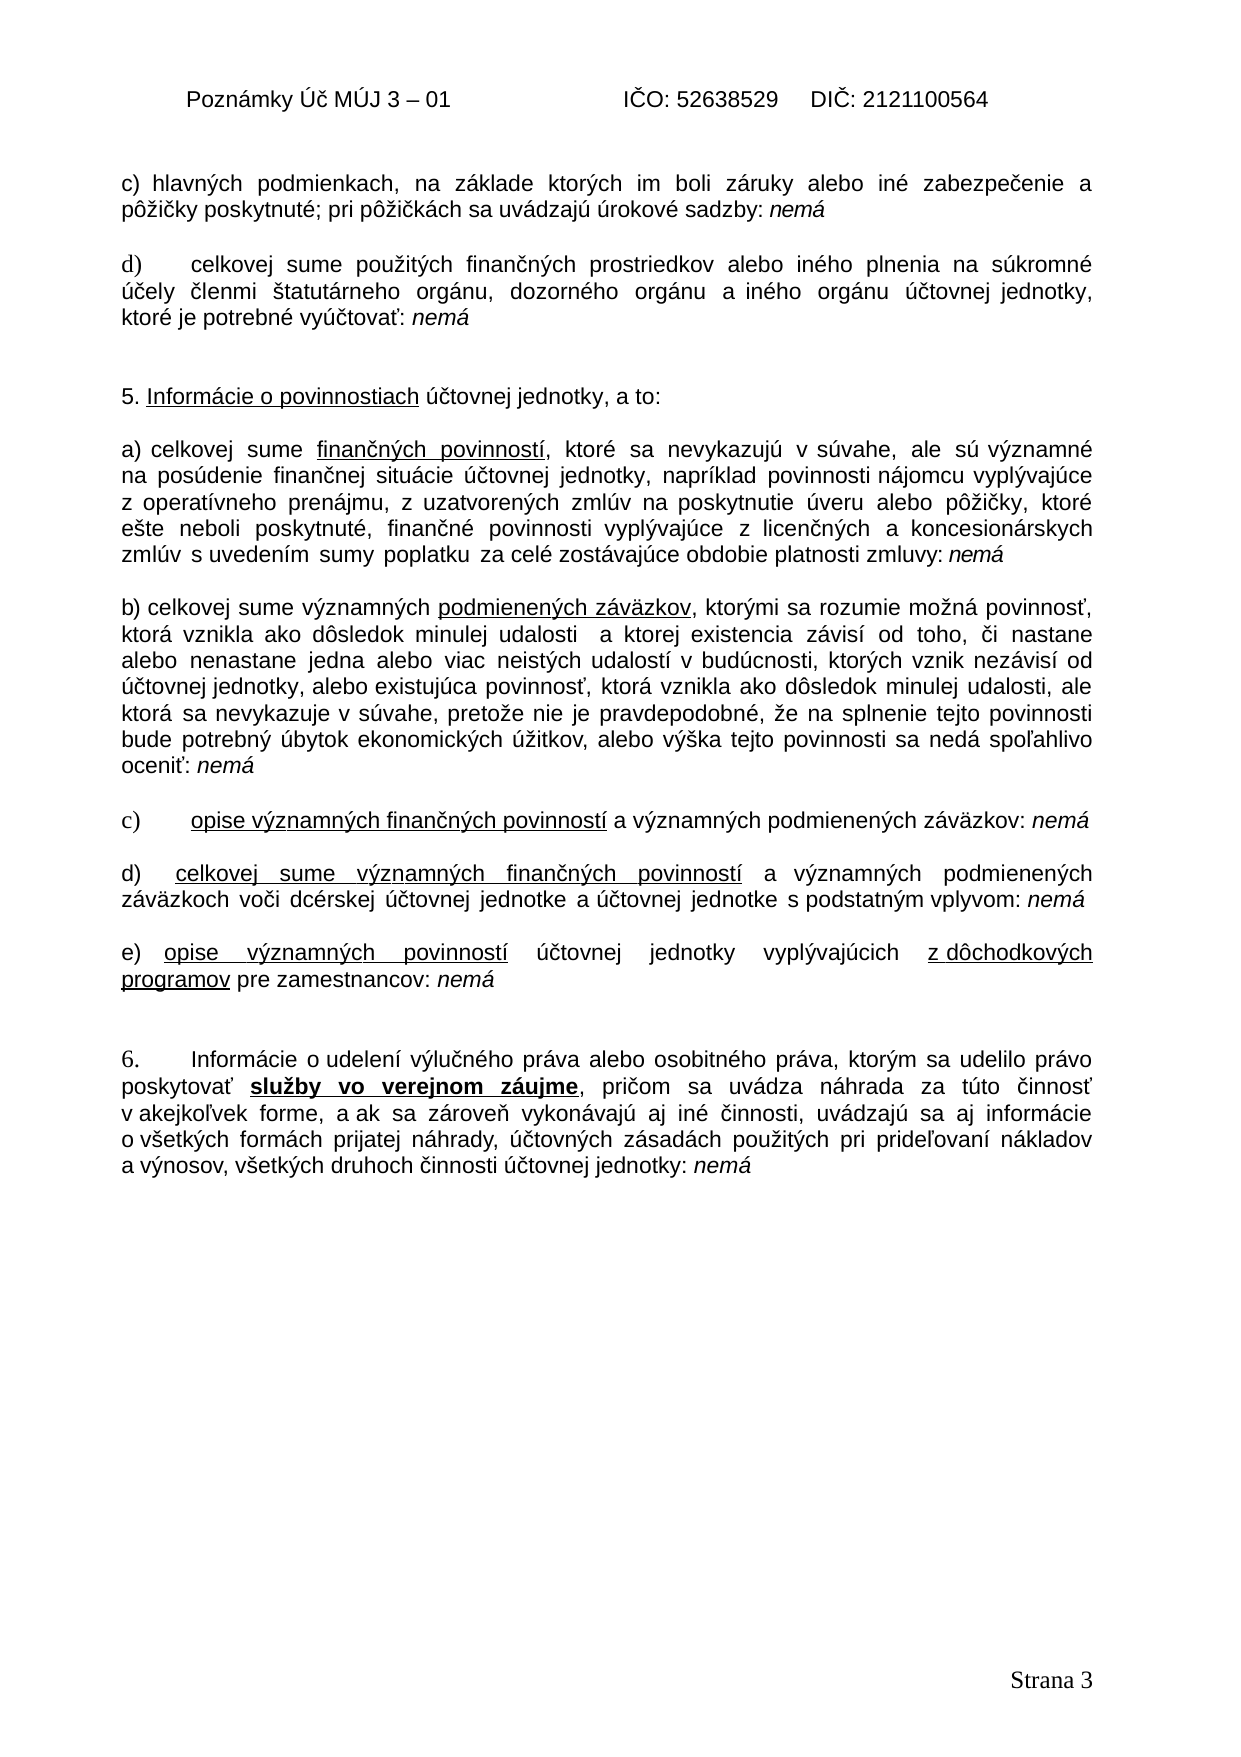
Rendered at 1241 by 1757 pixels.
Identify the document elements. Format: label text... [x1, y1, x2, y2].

text c) hlavných podmienkach, na základe ktorých im boli záruky alebo iné zabezpečenie a pôžičky poskytnuté; pri pôžičkách sa uvádzajú úrokové sadzby: nemá [121, 170, 1093, 223]
list opise významných finančných povinností a významných podmienených záväzkov: nemá [121, 805, 1093, 834]
list celkovej sume použitých finančných prostriedkov alebo iného plnenia na súkromné účely členmi štatutárneho orgánu, dozorného orgánu a iného orgánu účtovnej jednotky, ktoré je potrebné vyúčtovať: nemá [121, 249, 1093, 331]
text a) celkovej sume finančných povinností, ktoré sa nevykazujú v súvahe, ale sú významné na posúdenie finančnej situácie účtovnej jednotky, napríklad povinnosti nájomcu vyplývajúce z operatívneho prenájmu, z uzatvorených zmlúv na poskytnutie úveru alebo pôžičky, ktoré ešte neboli poskytnuté, finančné povinnosti vyplývajúce z licenčných a koncesionárskych zmlúv s uvedením sumy poplatku za celé zostávajúce obdobie platnosti zmluvy: nemá [121, 436, 1093, 568]
text b) celkovej sume významných podmienených záväzkov, ktorými sa rozumie možná povinnosť, ktorá vznikla ako dôsledok minulej udalosti a ktorej existencia závisí od toho, či nastane alebo nenastane jedna alebo viac neistých udalostí v budúcnosti, ktorých vznik nezávisí od účtovnej jednotky, alebo existujúca povinnosť, ktorá vznikla ako dôsledok minulej udalosti, ale ktorá sa nevykazuje v súvahe, pretože nie je pravdepodobné, že na splnenie tejto povinnosti bude potrebný úbytok ekonomických úžitkov, alebo výška tejto povinnosti sa nedá spoľahlivo oceniť: nemá [121, 594, 1093, 779]
list Informácie o udelení výlučného práva alebo osobitného práva, ktorým sa udelilo právo poskytovať služby vo verejnom záujme, pričom sa uvádza náhrada za túto činnosť v akejkoľvek forme, a ak sa zároveň vykonávajú aj iné činnosti, uvádzajú sa aj informácie o všetkých formách prijatej náhrady, účtovných zásadách použitých pri prideľovaní nákladov a výnosov, všetkých druhoch činnosti účtovnej jednotky: nemá [121, 1044, 1093, 1179]
text d) celkovej sume významných finančných povinností a významných podmienených záväzkoch voči dcérskej účtovnej jednotke a účtovnej jednotke s podstatným vplyvom: nemá [121, 860, 1093, 913]
text e) opise významných povinností účtovnej jednotky vyplývajúcich z dôchodkových programov pre zamestnancov: nemá [121, 939, 1093, 992]
text 5. Informácie o povinnostiach účtovnej jednotky, a to: [121, 383, 1093, 410]
